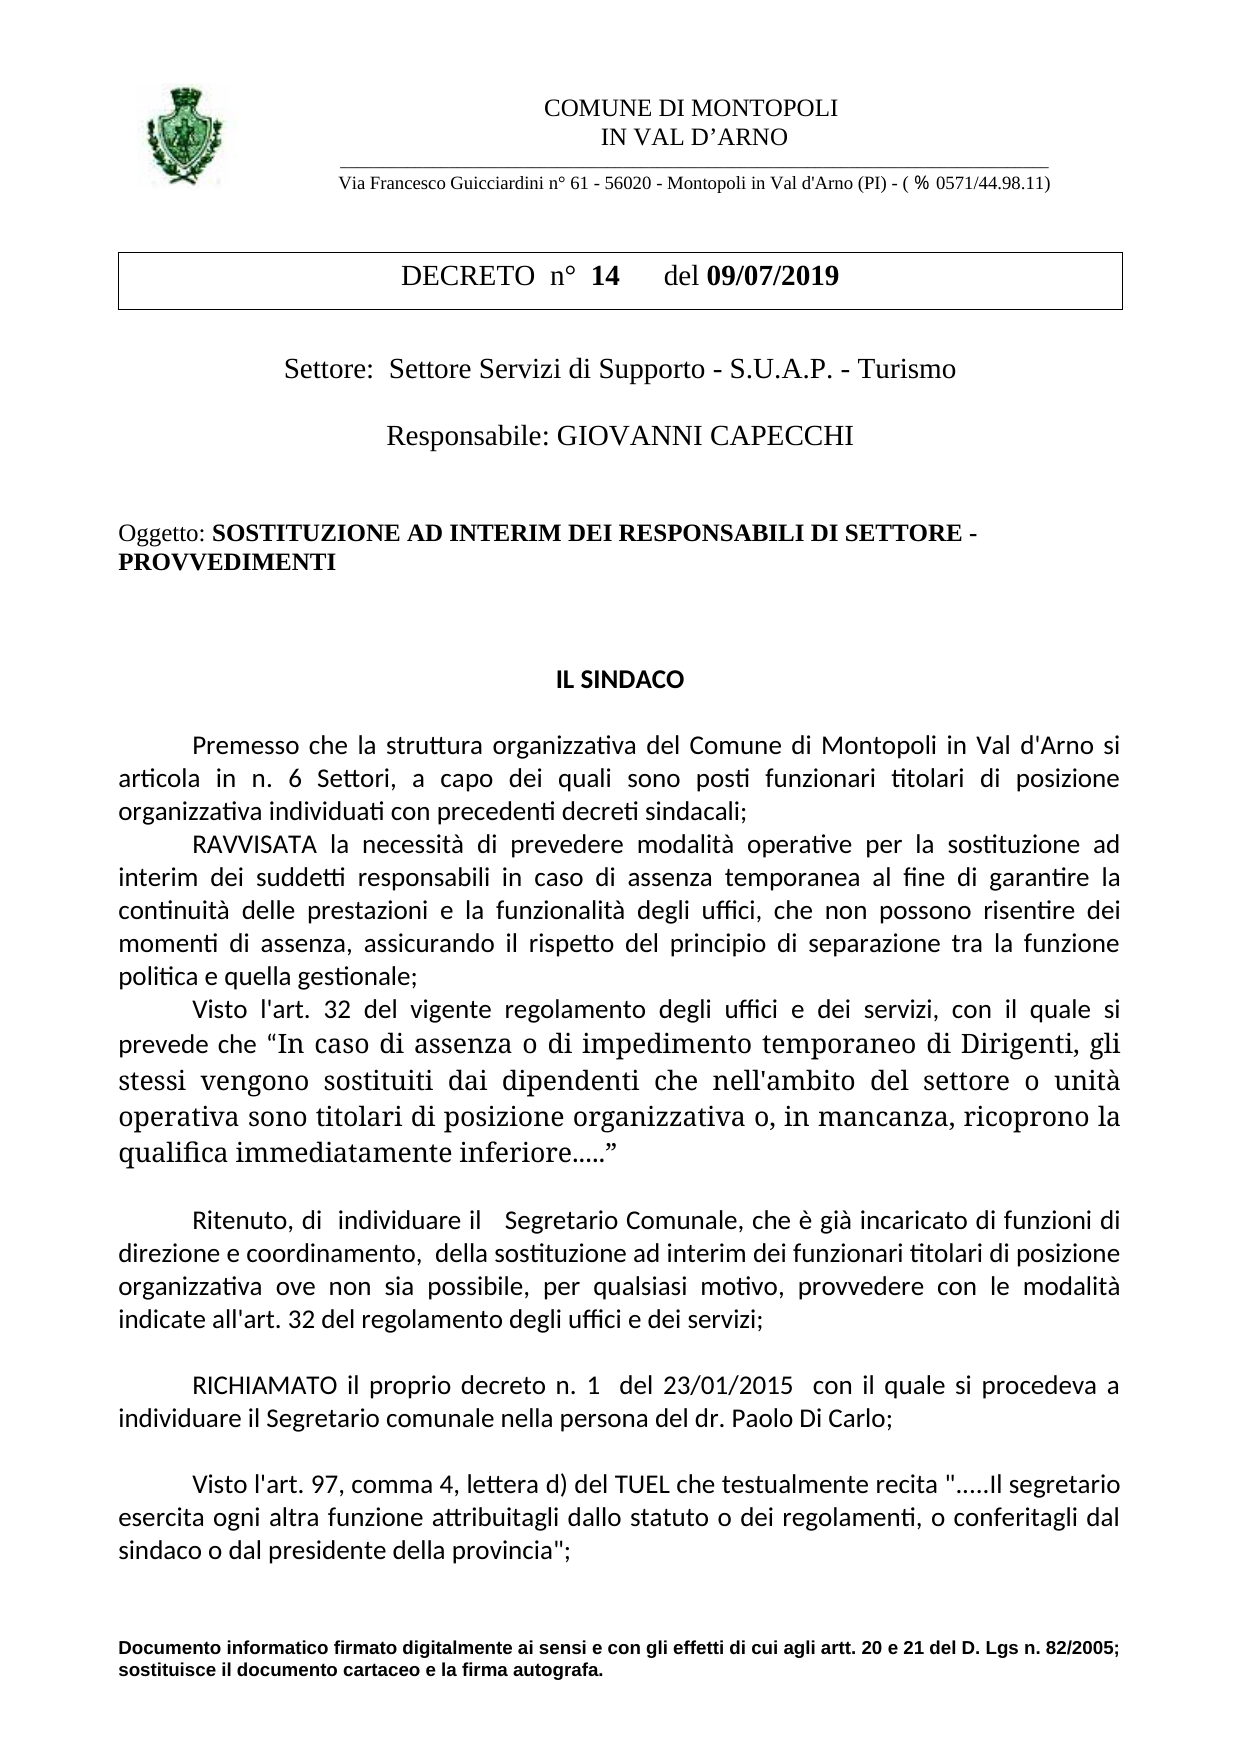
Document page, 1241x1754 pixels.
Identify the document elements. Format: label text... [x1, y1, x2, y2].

text Ritenuto, di individuare il Segretario Comunale, che è già incaricato di funzioni di direzione e coordinamento, della sostituzione ad interim dei funzionari titolari di posizione organizzativa ove non sia possibile, per qualsiasi motivo, provvedere con le modalità indicate all'art. 32 del regolamento degli uffici e dei servizi; [118, 1203, 1122, 1335]
text RAVVISATA la necessità di prevedere modalità operative per la sostituzione ad interim dei suddetti responsabili in caso di assenza temporanea al fine di garantire la continuità delle prestazioni e la funzionalità degli uffici, che non possono risentire dei momenti di assenza, assicurando il rispetto del principio di separazione tra la funzione politica e quella gestionale; [118, 827, 1122, 992]
text Responsabile: GIOVANNI CAPECCHI [118, 418, 1122, 451]
text Visto l'art. 97, comma 4, lettera d) del TUEL che testualmente recita ".....Il segretario esercita ogni altra funzione attribuitagli dallo statuto o dei regolamenti, o conferitagli dal sindaco o dal presidente della provincia"; [118, 1467, 1122, 1566]
text Premesso che la struttura organizzativa del Comune di Montopoli in Val d'Arno si articola in n. 6 Settori, a capo dei quali sono posti funzionari titolari di posizione organizzativa individuati con precedenti decreti sindacali; [118, 728, 1122, 827]
text Settore: Settore Servizi di Supporto - S.U.A.P. - Turismo [118, 351, 1122, 384]
text IL SINDACO [118, 662, 1122, 695]
table_header [118, 74, 266, 189]
text RICHIAMATO il proprio decreto n. 1 del 23/01/2015 con il quale si procedeva a individuare il Segretario comunale nella persona del dr. Paolo Di Carlo; [118, 1368, 1122, 1434]
table_header DECRETO n° 14 del 09/07/2019 [119, 253, 1122, 309]
picture [136, 83, 242, 190]
text Visto l'art. 32 del vigente regolamento degli uffici e dei servizi, con il quale si prevede che “In caso di assenza o di impedimento temporaneo di Dirigenti, gli stessi vengono sostituiti dai dipendenti che nell'ambito del settore o unità operativa sono titolari di posizione organizzativa o, in mancanza, ricoprono la qualifica immediatamente inferiore.....” [118, 992, 1122, 1170]
table_header COMUNE DI MONTOPOLI IN VAL D’ARNO _____________________________________________________________________________________ Via Francesco Guicciardini n° 61 - 56020 - Montopoli in Val d'Arno (PI) - ( % 0571/44.98.11) [266, 74, 1122, 218]
text Oggetto: SOSTITUZIONE AD INTERIM DEI RESPONSABILI DI SETTORE - PROVVEDIMENTI [118, 518, 1122, 576]
table_header [118, 190, 266, 218]
